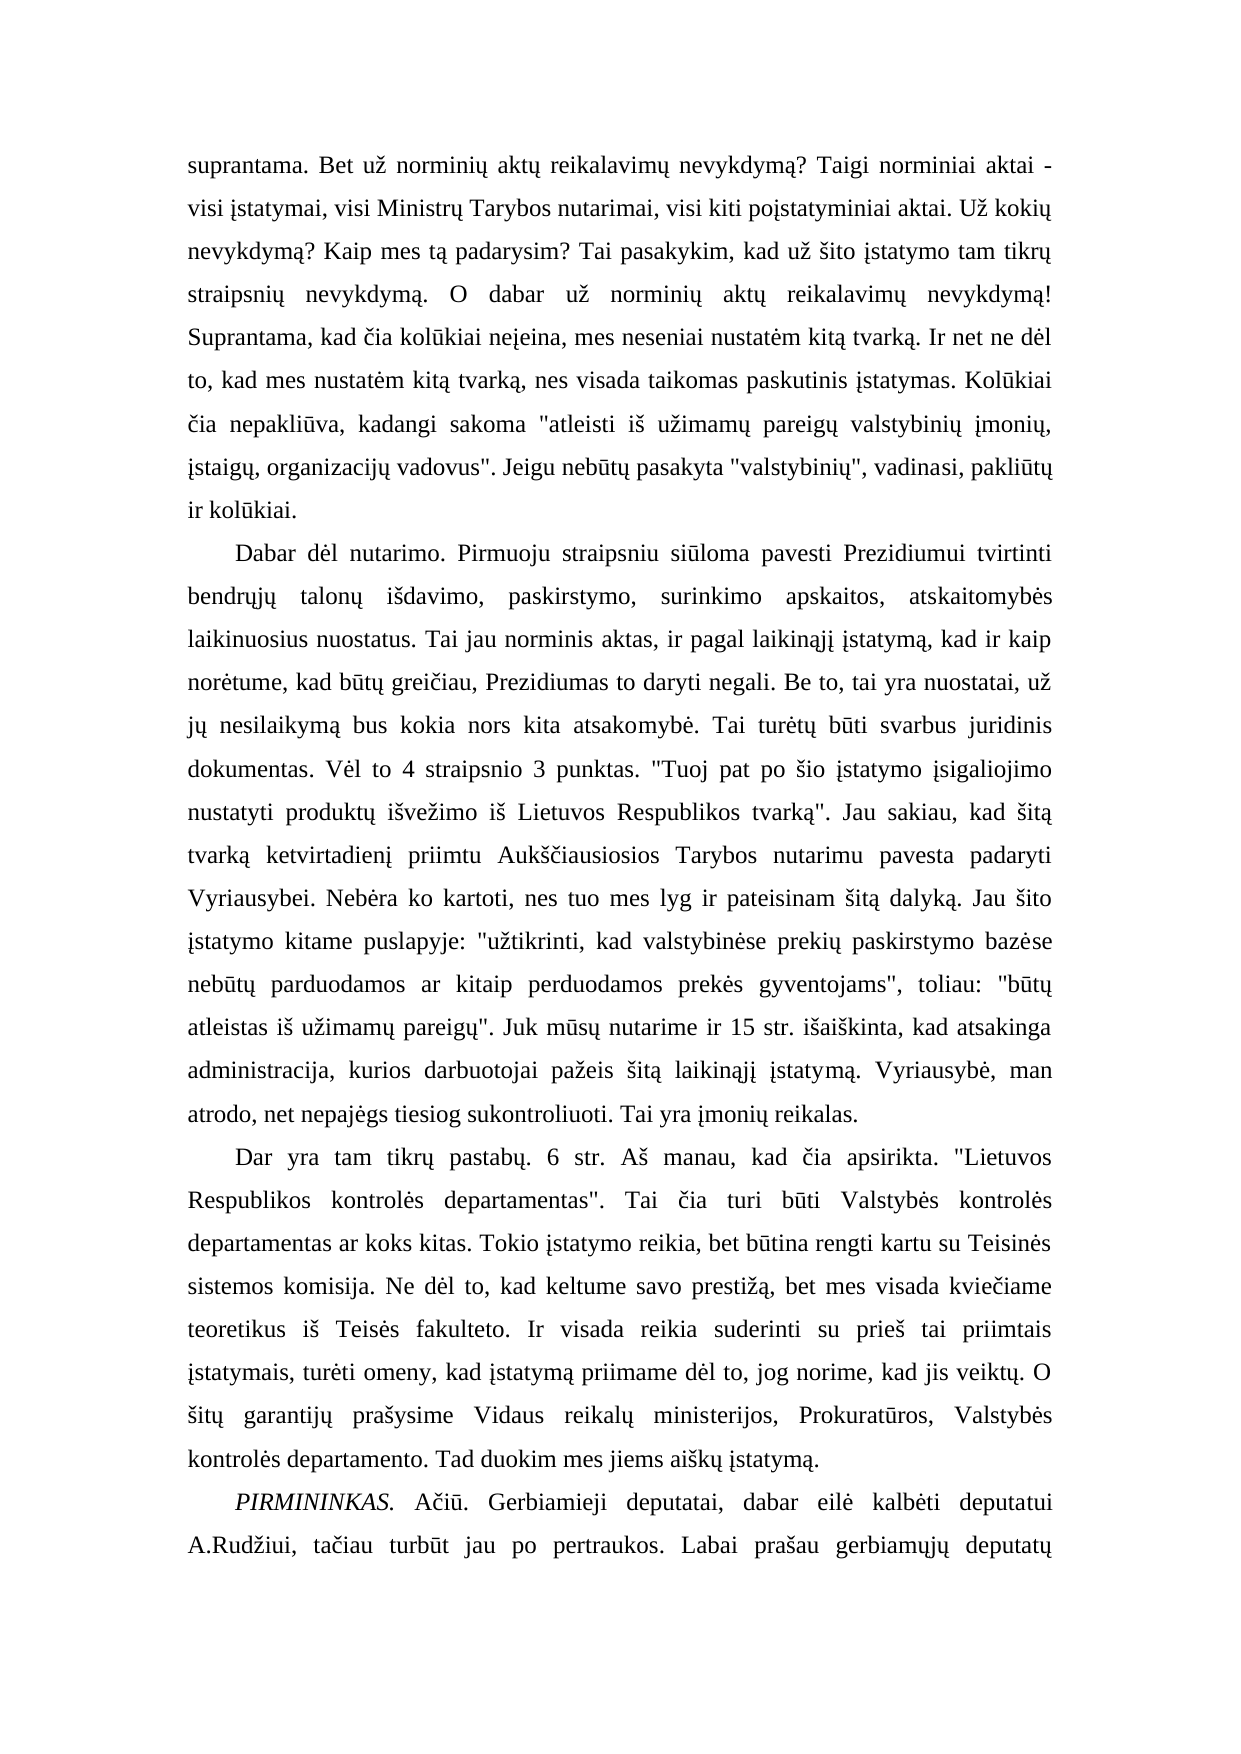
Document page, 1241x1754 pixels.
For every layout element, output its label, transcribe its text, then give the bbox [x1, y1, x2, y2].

text suprantama. Bet už norminių aktų reikalavimų nevykdymą? Taigi norminiai aktai - visi įstatymai, visi Ministrų Tarybos nutarimai, visi kiti poįstatyminiai aktai. Už kokių nevykdymą? Kaip mes tą padarysim? Tai pasakykim, kad už šito įstatymo tam tikrų straipsnių nevykdymą. O dabar ­už norminių aktų reikalavimų nevykdymą! Suprantama, kad čia kolūkiai neįeina, mes neseniai nustatėm kitą tvarką. Ir net ne dėl to, kad mes nusta­tėm kitą tvarką, nes visada taikomas paskutinis įstatymas. Kolūkiai čia ne­pakliūva, kadangi sakoma "atleisti iš užimamų pareigų valstybinių įmonių, įstaigų, organizacijų vadovus". Jeigu nebūtų pasakyta "valstybinių", vadina­si, pakliūtų ir kolūkiai. [187, 150, 1053, 524]
text Dar yra tam tikrų pastabų. 6 str. Aš manau, kad čia apsirikta. "Lietuvos Respublikos kontrolės departamentas". Tai čia turi būti Valstybės kontrolės departamentas ar koks kitas. Tokio įstatymo reikia, bet būtina rengti kartu su Teisinės sistemos komisija. Ne dėl to, kad keltume savo prestižą, bet mes visada kviečiame teoretikus iš Teisės fakulteto. Ir visada reikia suderinti su prieš tai priimtais įstatymais, turėti omeny, kad įstatymą priimame dėl to, jog norime, kad jis veiktų. O šitų garantijų prašysime Vidaus reikalų minis­terijos, Prokuratūros, Valstybės kontrolės departamento. Tad duokim mes jiems aiškų įstatymą. [187, 1142, 1053, 1472]
text PIRMININKAS. Ačiū. Gerbiamieji deputatai, dabar eilė kalbėti deputa­tui A.Rudžiui, tačiau turbūt jau po pertraukos. Labai prašau gerbiamųjų deputatų [187, 1487, 1053, 1559]
text Dabar dėl nutarimo. Pirmuoju straipsniu siūloma pavesti Prezidiumui tvirtinti bendrųjų talonų išdavimo, paskirstymo, surinkimo apskaitos, ats­kaitomybės laikinuosius nuostatus. Tai jau norminis aktas, ir pagal laikinąjį įstatymą, kad ir kaip norėtume, kad būtų greičiau, Prezidiumas to daryti negali. Be to, tai yra nuostatai, už jų nesilaikymą bus kokia nors kita atsako­mybė. Tai turėtų būti svarbus juridinis dokumentas. Vėl to 4 straipsnio 3 punktas. "Tuoj pat po šio įstatymo įsigaliojimo nustatyti produktų išvežimo iš Lietuvos Respublikos tvarką". Jau sakiau, kad šitą tvarką ketvirtadienį priimtu Aukščiausiosios Tarybos nutarimu pavesta padaryti Vyriausybei. Nebėra ko kartoti, nes tuo mes lyg ir pateisinam šitą dalyką. Jau šito įstaty­mo kitame puslapyje: "užtikrinti, kad valstybinėse prekių paskirstymo bazė­se nebūtų parduodamos ar kitaip perduodamos prekės gyventojams", toliau: "būtų atleistas iš užimamų pareigų". Juk mūsų nutarime ir 15 str. išaiškinta, kad atsakinga administracija, kurios darbuotojai pažeis šitą laikinąjį įstaty­mą. Vyriausybė, man atrodo, net nepajėgs tiesiog sukontroliuoti. Tai yra įmonių reikalas. [187, 538, 1053, 1127]
